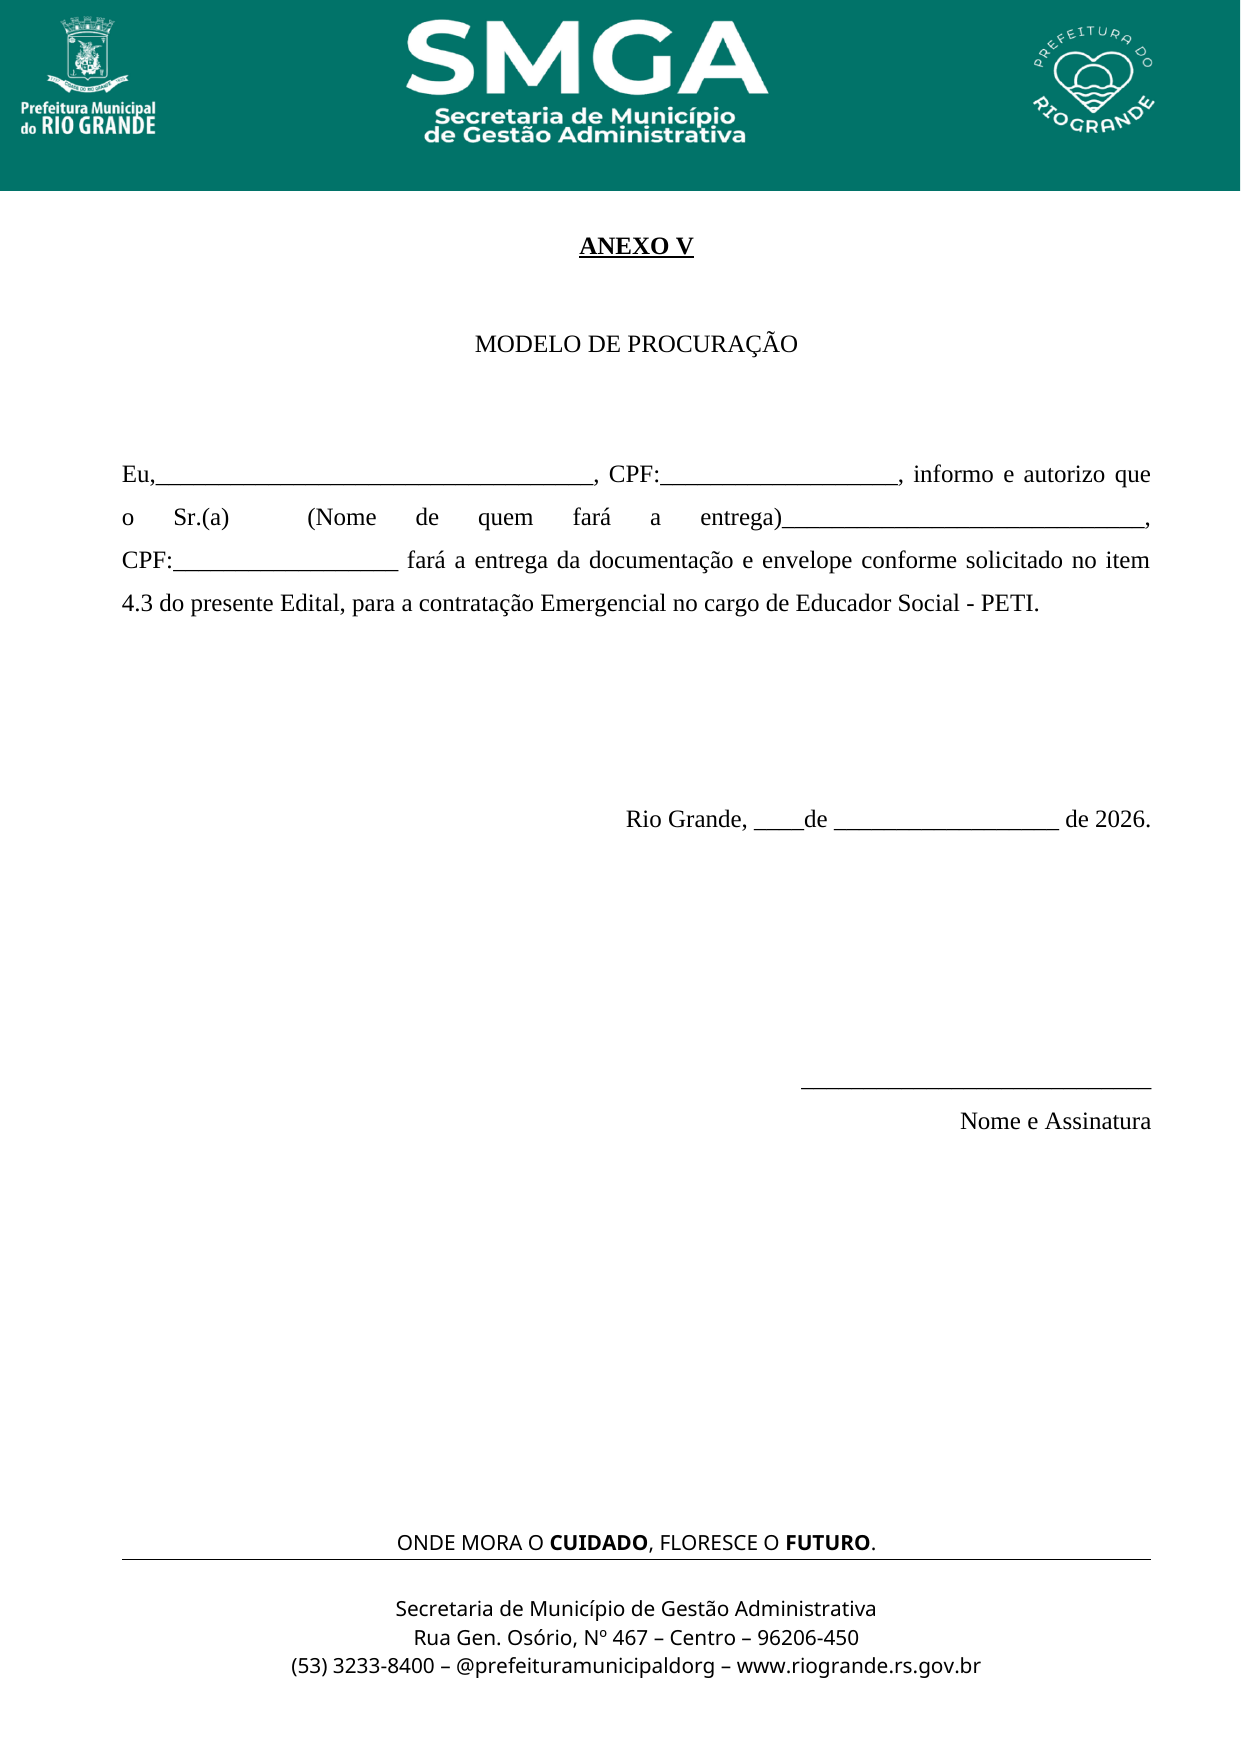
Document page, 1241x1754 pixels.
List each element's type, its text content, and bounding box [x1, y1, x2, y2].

text ____________________________ [122, 1063, 1151, 1091]
text ANEXO V [122, 231, 1151, 260]
text Rio Grande, ____de __________________ de 2026. [122, 804, 1151, 833]
text Eu,___________________________________, CPF:___________________, informo e autorizo que o Sr.(a) (Nome de quem fará a entrega)_____________________________, CPF:__________________ fará a entrega da documentação e envelope conforme solicitado no item 4.3 do presente Edital, para a contratação Emergencial no cargo de Educador Social - PETI. [122, 459, 1151, 617]
picture [0, 0, 1241, 191]
text MODELO DE PROCURAÇÃO [122, 329, 1151, 358]
text Nome e Assinatura [122, 1106, 1151, 1134]
